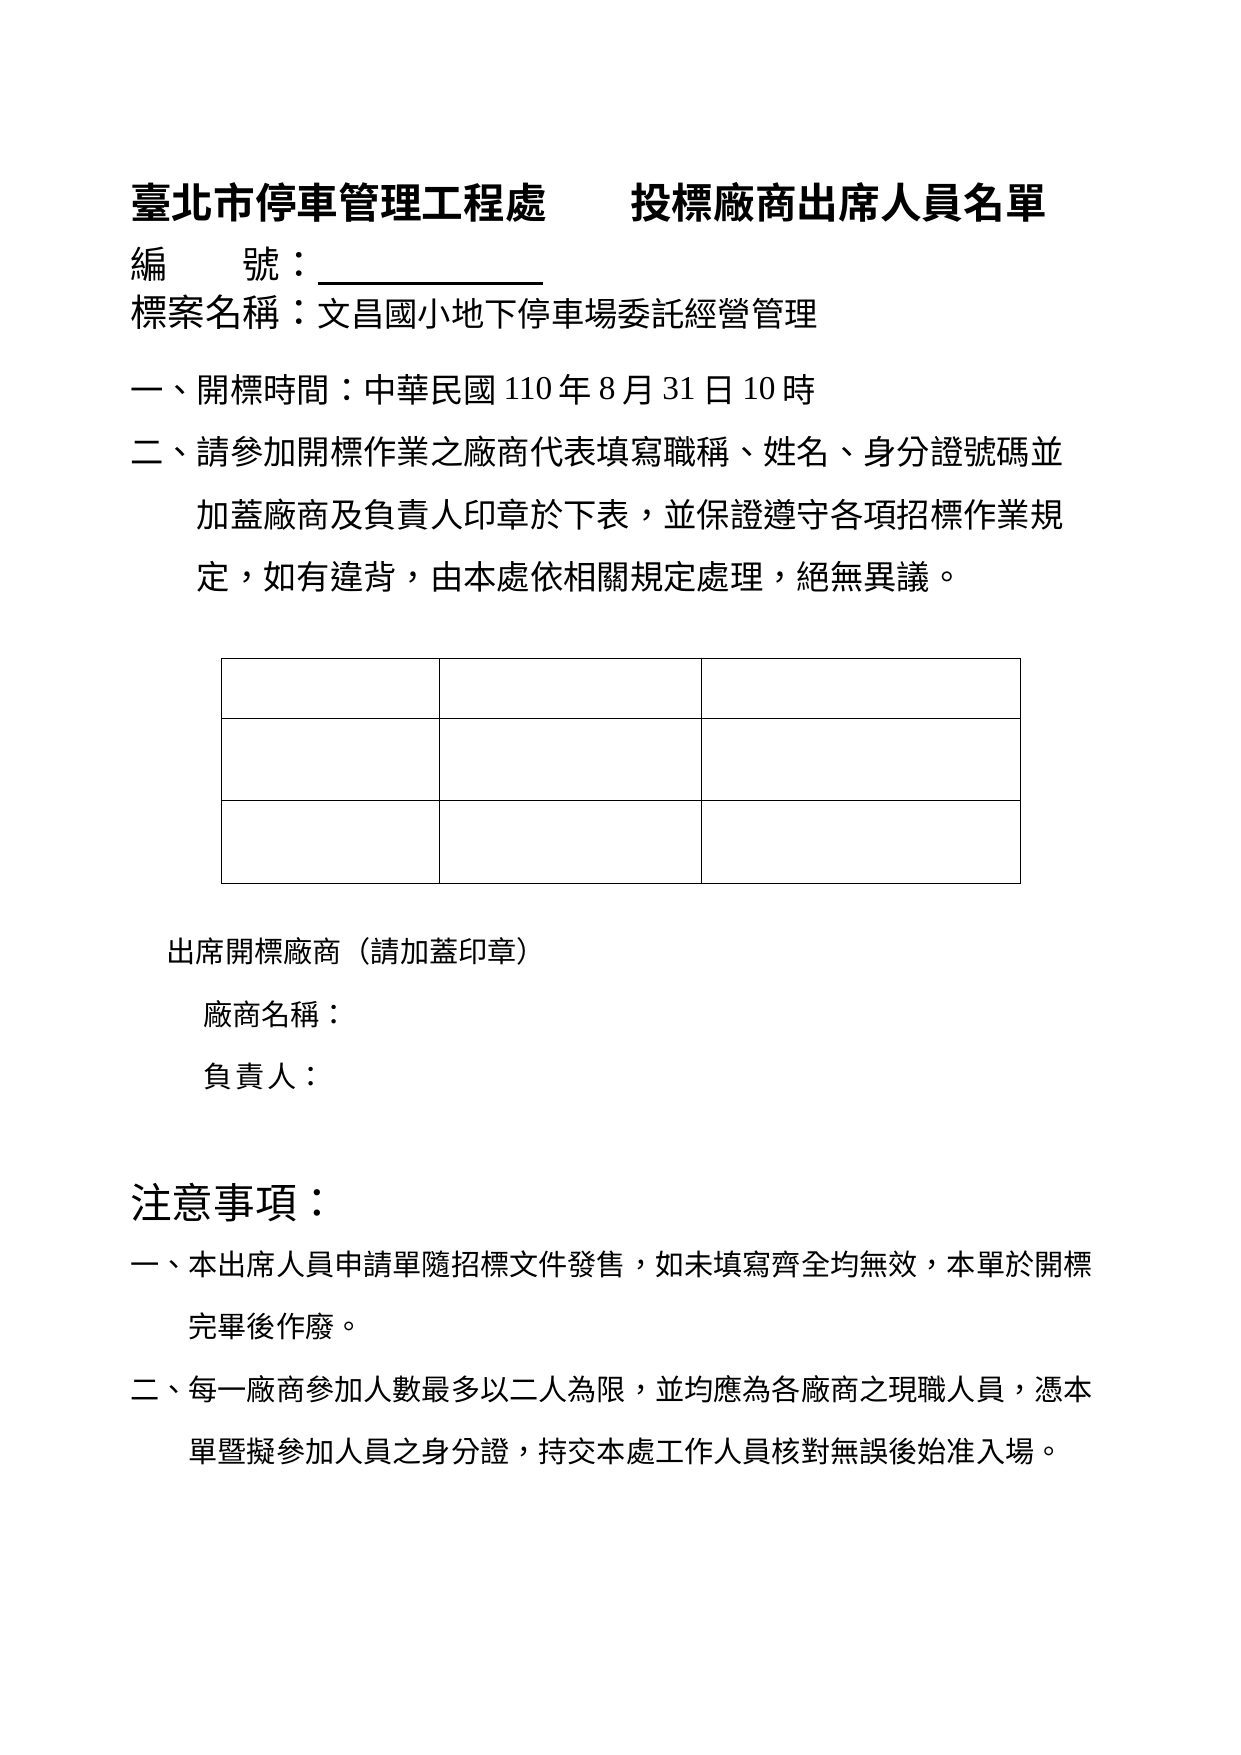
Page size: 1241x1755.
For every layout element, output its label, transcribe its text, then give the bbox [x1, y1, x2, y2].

table_cell [702, 801, 1020, 883]
text 注意事項： [130, 1158, 1093, 1221]
table_cell [440, 719, 701, 800]
text 出席開標廠商（請加蓋印章） [130, 908, 1093, 971]
table_header 姓 名 [440, 659, 701, 717]
table_cell [222, 801, 439, 883]
text 標案名稱：文昌國小地下停車場委託經營管理 [130, 283, 1093, 338]
table_cell [222, 719, 439, 800]
text 二、請參加開標作業之廠商代表填寫職稱、姓名、身分證號碼並加蓋廠商及負責人印章於下表，並保證遵守各項招標作業規定，如有違背，由本處依相關規定處理，絕無異議。 [130, 408, 1093, 596]
text 負責人： [130, 1033, 1093, 1096]
text 一、開標時間：中華民國110年8月31日10時 [130, 346, 1093, 408]
text 二、每一廠商參加人數最多以二人為限，並均應為各廠商之現職人員，憑本單暨擬參加人員之身分證，持交本處工作人員核對無誤後始准入場。 [130, 1346, 1093, 1471]
text 一、本出席人員申請單隨招標文件發售，如未填寫齊全均無效，本單於開標完畢後作廢。 [130, 1221, 1093, 1346]
text 臺北市停車管理工程處 投標廠商出席人員名單 [130, 158, 1093, 221]
table_cell [702, 719, 1020, 800]
table_header 職 稱 [222, 659, 439, 717]
table_cell [440, 801, 701, 883]
table_header 身 分 證 號 碼 [702, 659, 1020, 717]
text 編 號： [130, 221, 1093, 283]
text 廠商名稱： [130, 971, 1093, 1033]
